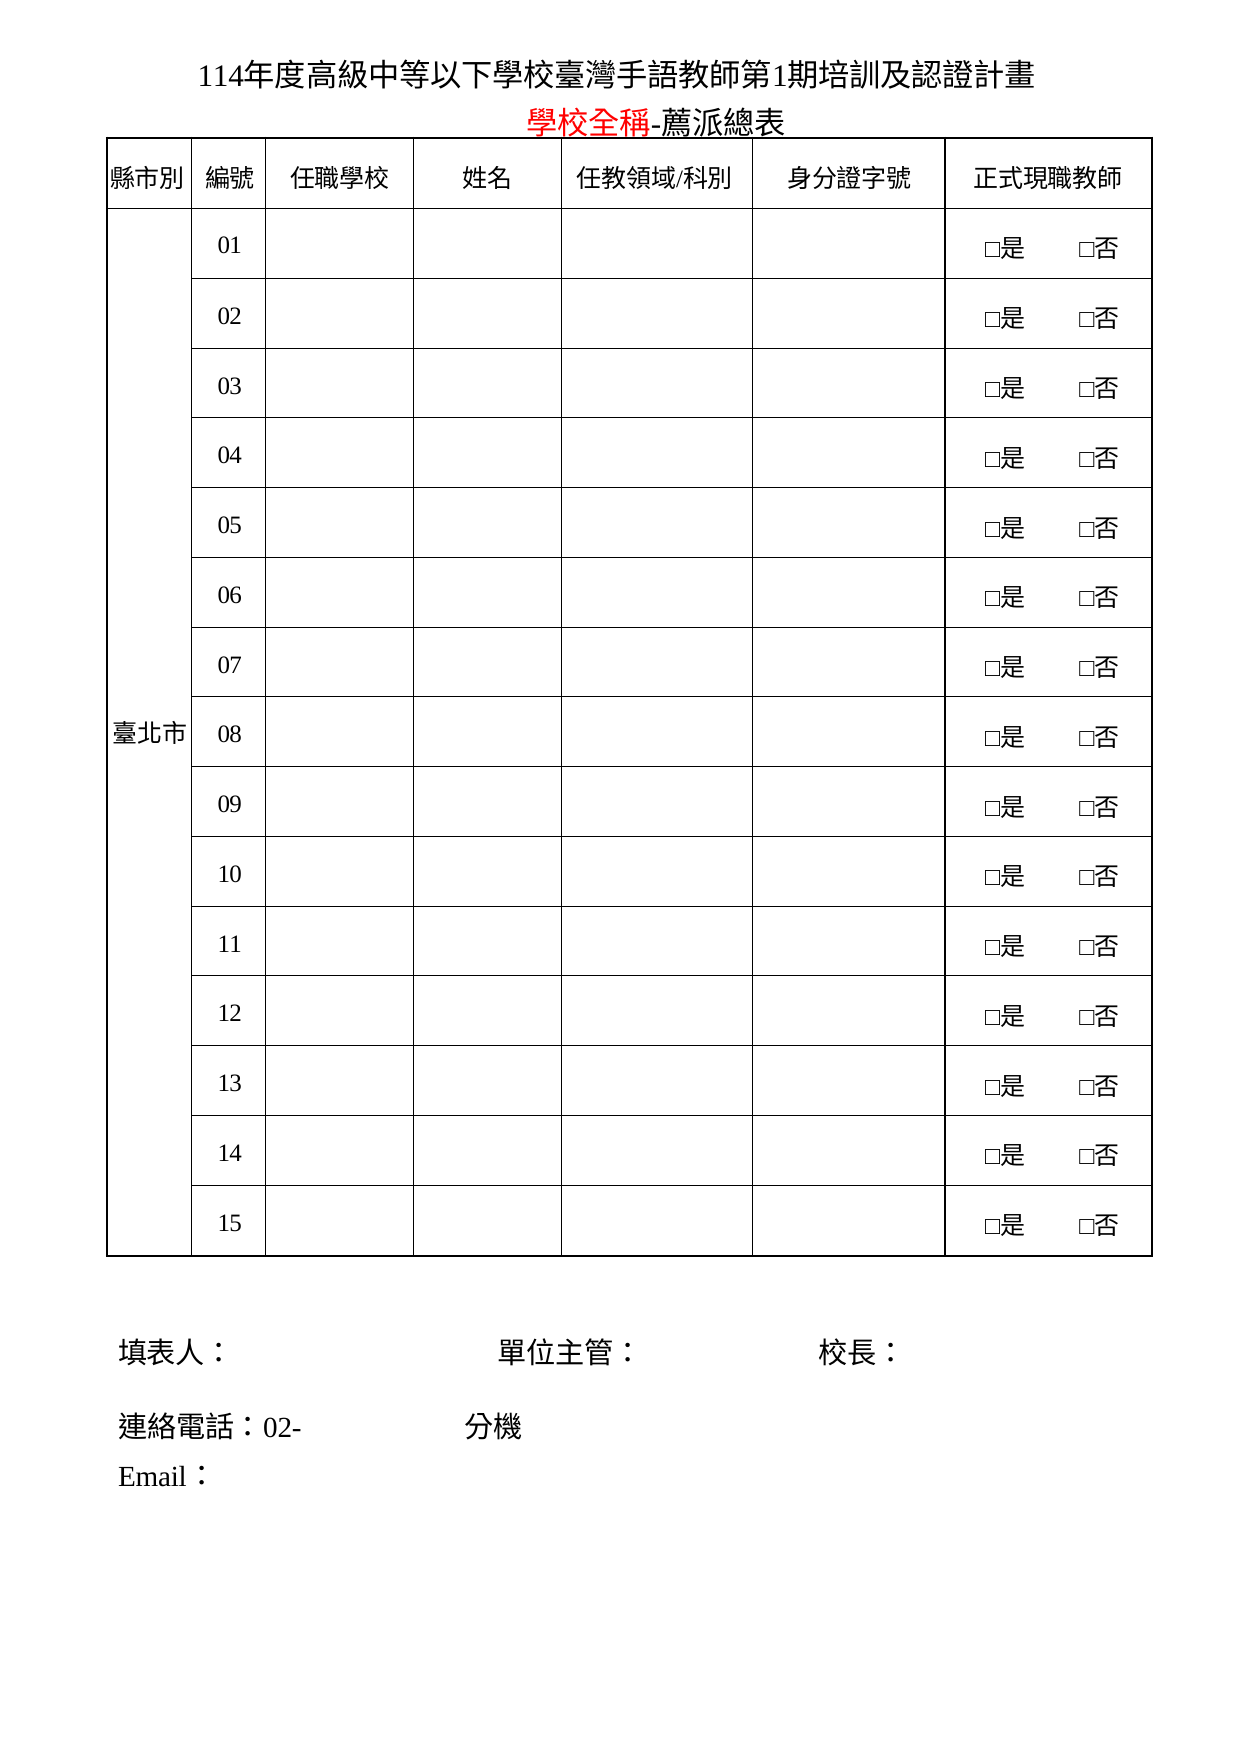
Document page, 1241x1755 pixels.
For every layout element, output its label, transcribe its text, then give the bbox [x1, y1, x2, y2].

table_cell □是 [946, 418, 1048, 487]
table_cell □否 [1048, 349, 1151, 417]
table_cell □否 [1048, 1046, 1151, 1114]
table_header 編號 [192, 139, 265, 208]
table_cell [753, 558, 944, 627]
table_cell □是 [946, 767, 1048, 836]
table_cell □是 [946, 209, 1048, 278]
table_cell [266, 628, 413, 696]
table_cell [414, 628, 561, 696]
table_cell 02 [192, 279, 265, 348]
table_cell 01 [192, 209, 265, 278]
table_cell [562, 1046, 752, 1114]
table_cell [753, 628, 944, 696]
table_cell [562, 1116, 752, 1184]
table_cell □否 [1048, 697, 1151, 766]
text 填表人： 單位主管： 校長： [118, 1330, 994, 1372]
table_cell [562, 907, 752, 975]
text Email： [118, 1454, 1166, 1494]
table_cell □否 [1048, 279, 1151, 348]
table_cell □否 [1048, 1186, 1151, 1255]
table_cell [562, 279, 752, 348]
table_cell [266, 418, 413, 487]
table_cell 09 [192, 767, 265, 836]
table_cell 05 [192, 488, 265, 557]
table_cell [414, 418, 561, 487]
table_cell [753, 1046, 944, 1114]
table_cell [562, 349, 752, 417]
table_cell 04 [192, 418, 265, 487]
table_cell □否 [1048, 976, 1151, 1045]
table_cell □否 [1048, 558, 1151, 627]
table_cell □是 [946, 349, 1048, 417]
table_cell 臺北市 [108, 209, 191, 1255]
table_cell [266, 209, 413, 278]
table_cell [266, 837, 413, 906]
table_header 任教領域/科別 [562, 139, 752, 208]
table_header 縣市別 [108, 139, 191, 208]
table_cell [266, 1046, 413, 1114]
table_cell [414, 488, 561, 557]
table_cell [266, 488, 413, 557]
table_cell 14 [192, 1116, 265, 1184]
table_cell □否 [1048, 488, 1151, 557]
table_cell [562, 558, 752, 627]
table_cell 11 [192, 907, 265, 975]
table_cell □否 [1048, 418, 1151, 487]
table_cell [562, 209, 752, 278]
table_cell [753, 349, 944, 417]
table_cell [414, 767, 561, 836]
table_cell [753, 209, 944, 278]
table_cell [753, 488, 944, 557]
subtitle [106, 1257, 1153, 1289]
table_cell [753, 837, 944, 906]
table_cell [266, 1116, 413, 1184]
table_cell 15 [192, 1186, 265, 1255]
table_header 身分證字號 [753, 139, 944, 208]
table_cell 13 [192, 1046, 265, 1114]
table_cell 06 [192, 558, 265, 627]
table_cell [414, 697, 561, 766]
table_header 姓名 [414, 139, 561, 208]
subtitle 114年度高級中等以下學校臺灣手語教師第1期培訓及認證計畫 學校全稱-薦派總表 [197, 50, 1068, 137]
table_cell [414, 1186, 561, 1255]
table_cell [753, 697, 944, 766]
table_cell □否 [1048, 1116, 1151, 1184]
table_cell [562, 837, 752, 906]
table_cell □否 [1048, 628, 1151, 696]
table_cell [414, 976, 561, 1045]
table_cell [753, 976, 944, 1045]
table_cell [266, 697, 413, 766]
table_header 正式現職教師 [946, 139, 1151, 208]
table_cell [753, 907, 944, 975]
table_cell □是 [946, 1186, 1048, 1255]
table_cell [266, 1186, 413, 1255]
table_cell 03 [192, 349, 265, 417]
table_cell [753, 279, 944, 348]
text 連絡電話：02- 分機 [118, 1403, 994, 1445]
table_cell [266, 558, 413, 627]
table_cell [414, 1046, 561, 1114]
table_cell [266, 349, 413, 417]
table_cell □是 [946, 697, 1048, 766]
table_cell □否 [1048, 837, 1151, 906]
table_cell □是 [946, 628, 1048, 696]
table_cell [266, 976, 413, 1045]
table_cell 08 [192, 697, 265, 766]
table_header 任職學校 [266, 139, 413, 208]
table_cell [562, 767, 752, 836]
table_cell [414, 349, 561, 417]
table_cell □是 [946, 1046, 1048, 1114]
table_cell □否 [1048, 767, 1151, 836]
table_cell [562, 488, 752, 557]
table_cell [562, 976, 752, 1045]
table_cell □是 [946, 976, 1048, 1045]
table_cell [414, 837, 561, 906]
table_cell 12 [192, 976, 265, 1045]
table_cell [414, 907, 561, 975]
table_cell [414, 1116, 561, 1184]
table_cell [753, 767, 944, 836]
table_cell □是 [946, 907, 1048, 975]
table_cell [266, 279, 413, 348]
table_cell □是 [946, 837, 1048, 906]
table_cell [414, 209, 561, 278]
table_cell □否 [1048, 209, 1151, 278]
table_cell [562, 418, 752, 487]
table_cell [562, 697, 752, 766]
table_cell [414, 558, 561, 627]
table_cell □是 [946, 279, 1048, 348]
table_cell [753, 1186, 944, 1255]
table_cell [266, 907, 413, 975]
table_cell [266, 767, 413, 836]
table_cell [753, 418, 944, 487]
table_cell [753, 1116, 944, 1184]
table_cell 07 [192, 628, 265, 696]
table_cell □是 [946, 1116, 1048, 1184]
table_cell □是 [946, 488, 1048, 557]
table_cell □是 [946, 558, 1048, 627]
table_cell □否 [1048, 907, 1151, 975]
table_cell [562, 1186, 752, 1255]
table_cell [414, 279, 561, 348]
table_cell [562, 628, 752, 696]
table_cell 10 [192, 837, 265, 906]
